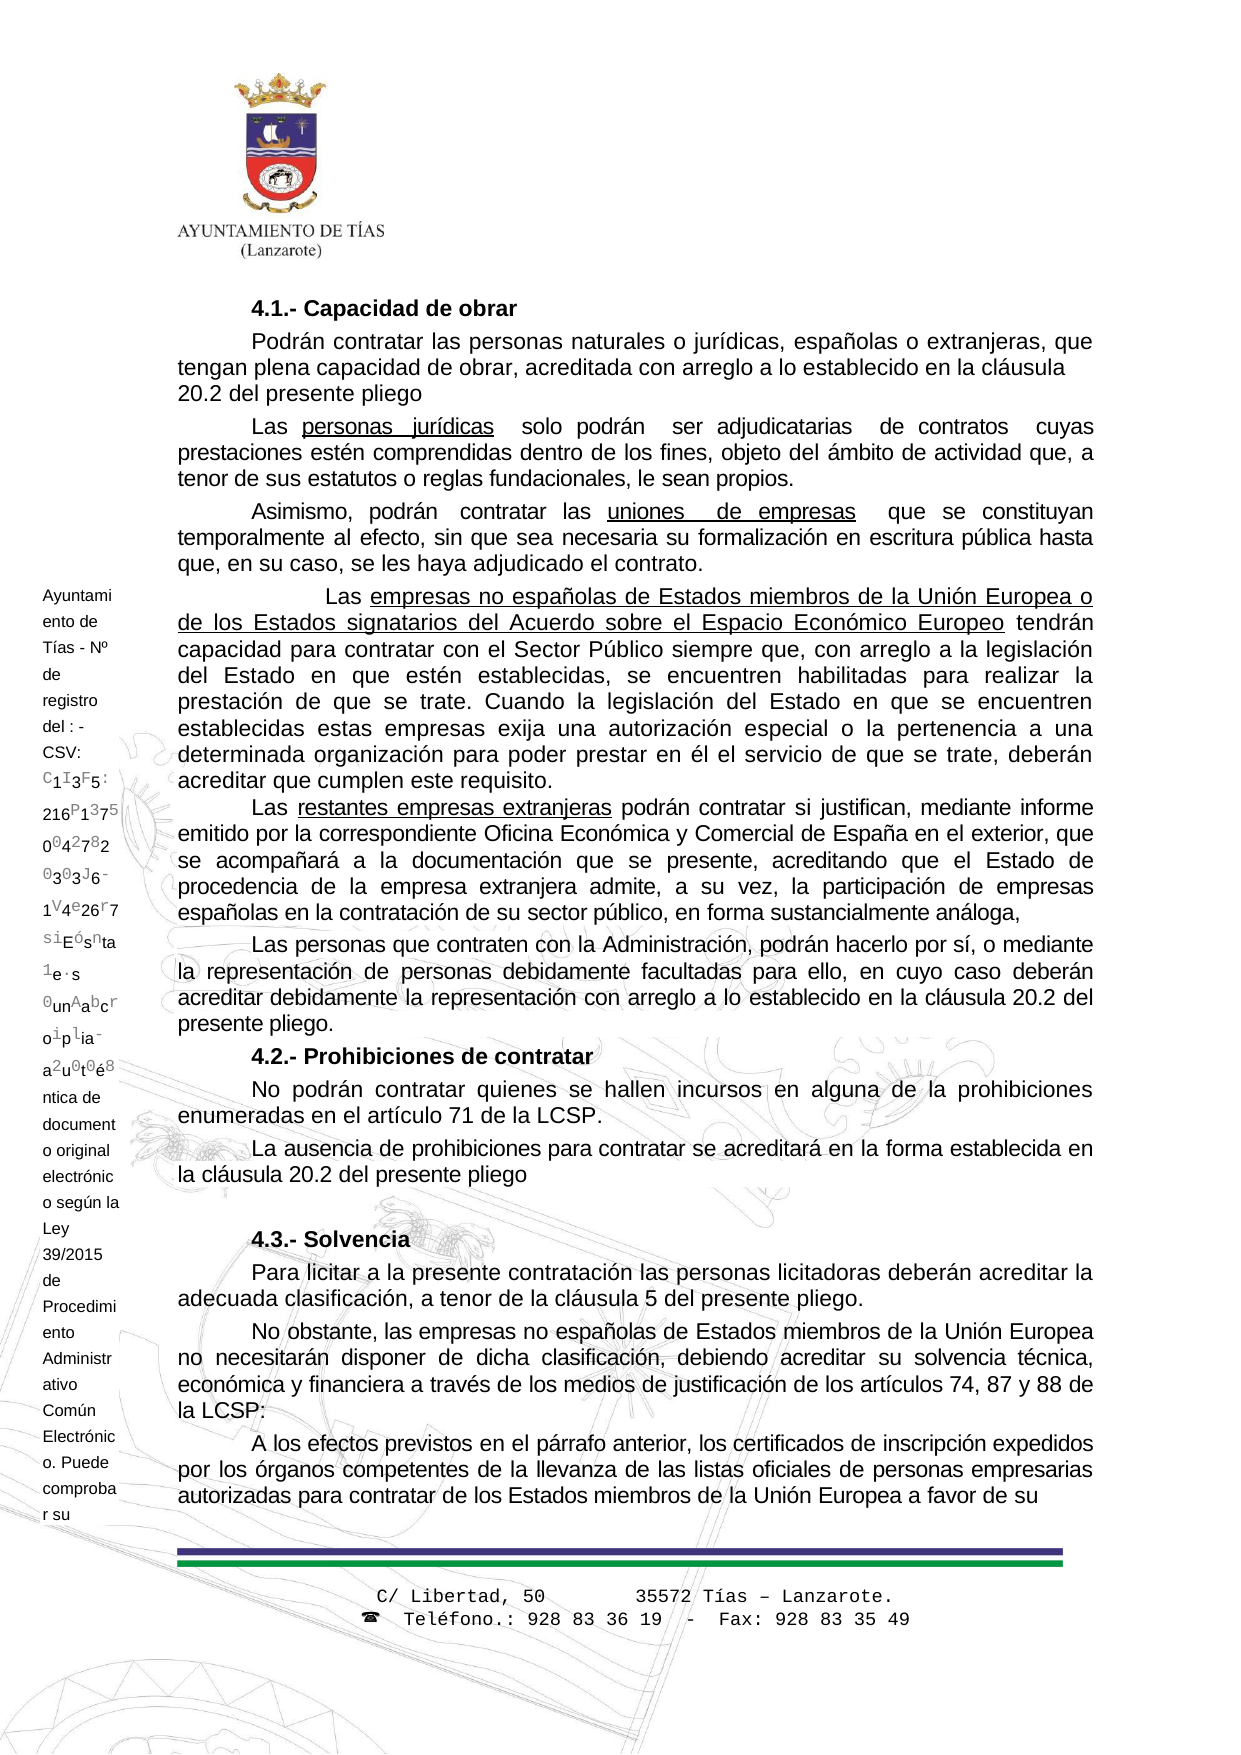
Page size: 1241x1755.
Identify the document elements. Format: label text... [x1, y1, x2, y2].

text Las personas jurídicas solo podrán ser adjudicatarias de contratos cuyas prestaciones estén comprendidas dentro de los fines, objeto del ámbito de actividad que, a tenor de sus estatutos o reglas fundacionales, le sean propios. [177, 413, 1094, 492]
text Asimismo, podrán contratar las uniones de empresas que se constituyan temporalmente al efecto, sin que sea necesaria su formalización en escritura pública hasta que, en su caso, se les haya adjudicado el contrato. [177, 498, 1094, 577]
subtitle 4.3.- Solvencia [995, 1226, 1182, 1253]
text Para licitar a la presente contratación las personas licitadoras deberán acreditar la adecuada clasificación, a tenor de la cláusula 5 del presente pliego. [995, 1259, 1094, 1312]
text Las restantes empresas extranjeras podrán contratar si justifican, mediante informe emitido por la correspondiente Oficina Económica y Comercial de España en el exterior, que se acompañará a la documentación que se presente, acreditando que el Estado de procedencia de la empresa extranjera admite, a su vez, la participación de empresas españolas en la contratación de su sector público, en forma sustancialmente análoga, [1023, 794, 1094, 926]
text C/ Libertad, 50 35572 Tías – Lanzarote. [995, 1586, 1108, 1608]
text A los efectos previstos en el párrafo anterior, los certificados de inscripción expedidos por los órganos competentes de la llevanza de las listas oficiales de personas empresarias autorizadas para contratar de los Estados miembros de la Unión Europea a favor de su [995, 1429, 1094, 1509]
text La ausencia de prohibiciones para contratar se acreditará en la forma establecida en la cláusula 20.2 del presente pliego [995, 1134, 1094, 1161]
text Las personas que contraten con la Administración, podrán hacerlo por sí, o mediante la representación de personas debidamente facultadas para ello, en cuyo caso deberán acreditar debidamente la representación con arreglo a lo establecido en la cláusula 20.2 del presente pliego. [995, 931, 1094, 1010]
text Ayuntamiento de Tías - Nº de registro del : - CSV: C1I3F5:216P137500427820303J6-1V4e26r7siEósnta 1e.s 0unAabcroiplia-a2u0t0é8ntica de documento original electrónico según la Ley 39/2015 de Procedimiento Administrativo Común Electrónico. Puede comprobar su autenticidad en: [42, 586, 119, 1525]
subtitle 4.2.- Prohibiciones de contratar [995, 1043, 1182, 1069]
subtitle 4.1.- Capacidad de obrar [251, 295, 1182, 322]
text No obstante, las empresas no españolas de Estados miembros de la Unión Europea no necesitarán disponer de dicha clasificación, debiendo acreditar su solvencia técnica, económica y financiera a través de los medios de justificación de los artículos 74, 87 y 88 de la LCSP: [995, 1318, 1094, 1423]
text No podrán contratar quienes se hallen incursos en alguna de la prohibiciones enumeradas en el artículo 71 de la LCSP. [995, 1076, 1093, 1128]
text  Teléfono.: 928 83 36 19 - Fax: 928 83 35 49 [995, 1608, 1108, 1631]
text Podrán contratar las personas naturales o jurídicas, españolas o extranjeras, que tengan plena capacidad de obrar, acreditada con arreglo a lo establecido en la cláusula [177, 328, 1094, 380]
text Las empresas no españolas de Estados miembros de la Unión Europea o de los Estados signatarios del Acuerdo sobre el Espacio Económico Europeo tendrán capacidad para contratar con el Sector Público siempre que, con arreglo a la legislación del Estado en que estén establecidas, se encuentren habilitadas para realizar la prestación de que se trate. Cuando la legislación del Estado en que se encuentren establecidas estas empresas exija una autorización especial o la pertenencia a una determinada organización para poder prestar en él el servicio de que se trate, deberán acreditar que cumplen este requisito. [177, 583, 1094, 767]
list del presente pliego [177, 380, 1182, 407]
